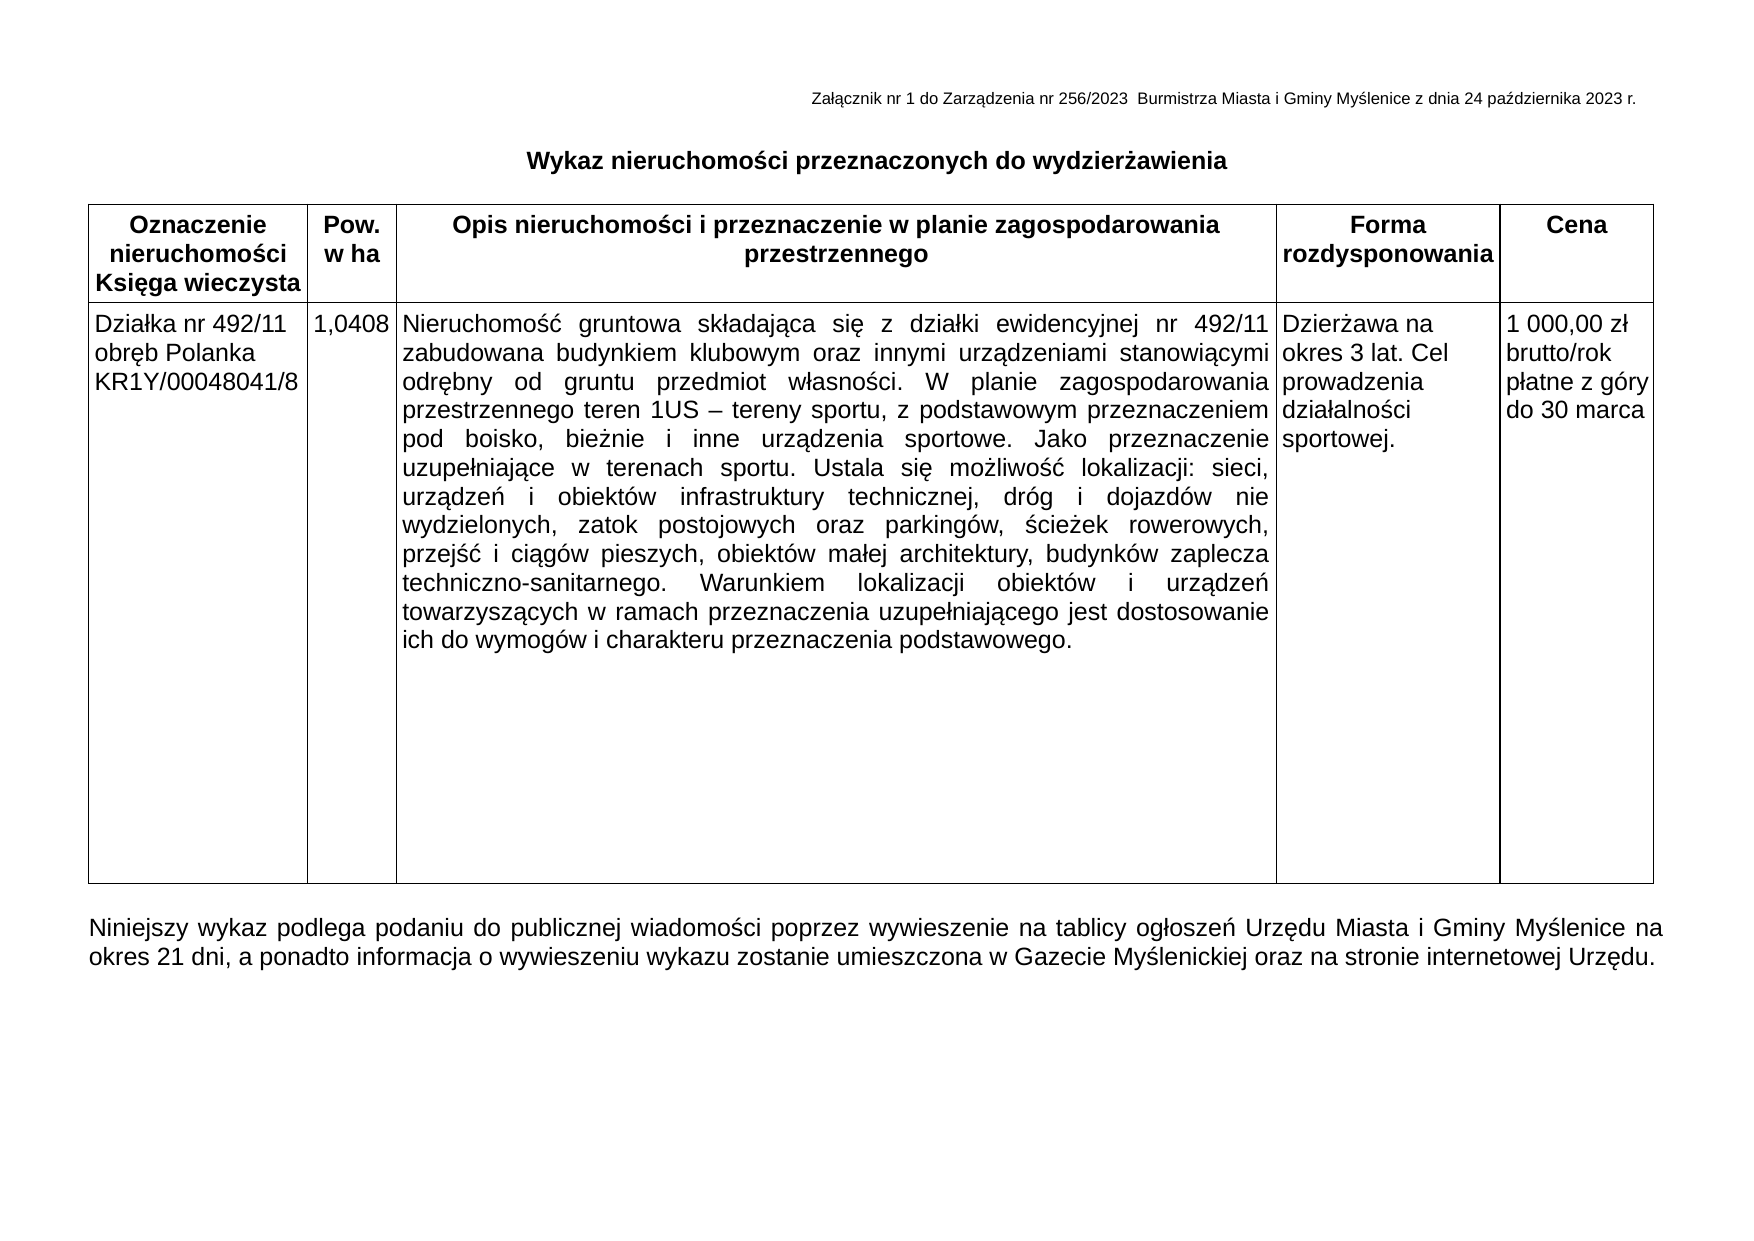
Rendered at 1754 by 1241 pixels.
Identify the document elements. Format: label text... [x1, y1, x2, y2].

table_header Oznaczenie nieruchomości Księga wieczysta [89, 205, 307, 302]
table_header Opis nieruchomości i przeznaczenie w planie zagospodarowania przestrzennego [397, 205, 1276, 302]
table_cell Nieruchomość gruntowa składająca się z działki ewidencyjnej nr 492/11 zabudowana budynkiem klubowym oraz innymi urządzeniami stanowiącymi odrębny od gruntu przedmiot własności. W planie zagospodarowania przestrzennego teren 1US – tereny sportu, z podstawowym przeznaczeniem pod boisko, bieżnie i inne urządzenia sportowe. Jako przeznaczenie uzupełniające w terenach sportu. Ustala się możliwość lokalizacji: sieci, urządzeń i obiektów infrastruktury technicznej, dróg i dojazdów nie wydzielonych, zatok postojowych oraz parkingów, ścieżek rowerowych, przejść i ciągów pieszych, obiektów małej architektury, budynków zaplecza techniczno-sanitarnego. Warunkiem lokalizacji obiektów i urządzeń towarzyszących w ramach przeznaczenia uzupełniającego jest dostosowanie ich do wymogów i charakteru przeznaczenia podstawowego. [397, 303, 1276, 883]
table_cell 1,0408 [308, 303, 396, 883]
text Wykaz nieruchomości przeznaczonych do wydzierżawienia [88, 146, 1665, 175]
table_header Pow. w ha [308, 205, 396, 302]
table_cell Dzierżawa na okres 3 lat. Cel prowadzenia działalności sportowej. [1277, 303, 1499, 883]
table_header Forma rozdysponowania [1277, 205, 1499, 302]
table_header Cena [1501, 205, 1653, 302]
table_cell Działka nr 492/11 obręb Polanka KR1Y/00048041/8 [89, 303, 307, 883]
text Załącznik nr 1 do Zarządzenia nr 256/2023 Burmistrza Miasta i Gminy Myślenice z dnia 24 października 2023 r. [88, 88, 1665, 108]
text Niniejszy wykaz podlega podaniu do publicznej wiadomości poprzez wywieszenie na tablicy ogłoszeń Urzędu Miasta i Gminy Myślenice na okres 21 dni, a ponadto informacja o wywieszeniu wykazu zostanie umieszczona w Gazecie Myślenickiej oraz na stronie internetowej Urzędu. [88, 913, 1665, 971]
table_cell 1 000,00 zł brutto/rok płatne z góry do 30 marca [1501, 303, 1653, 883]
